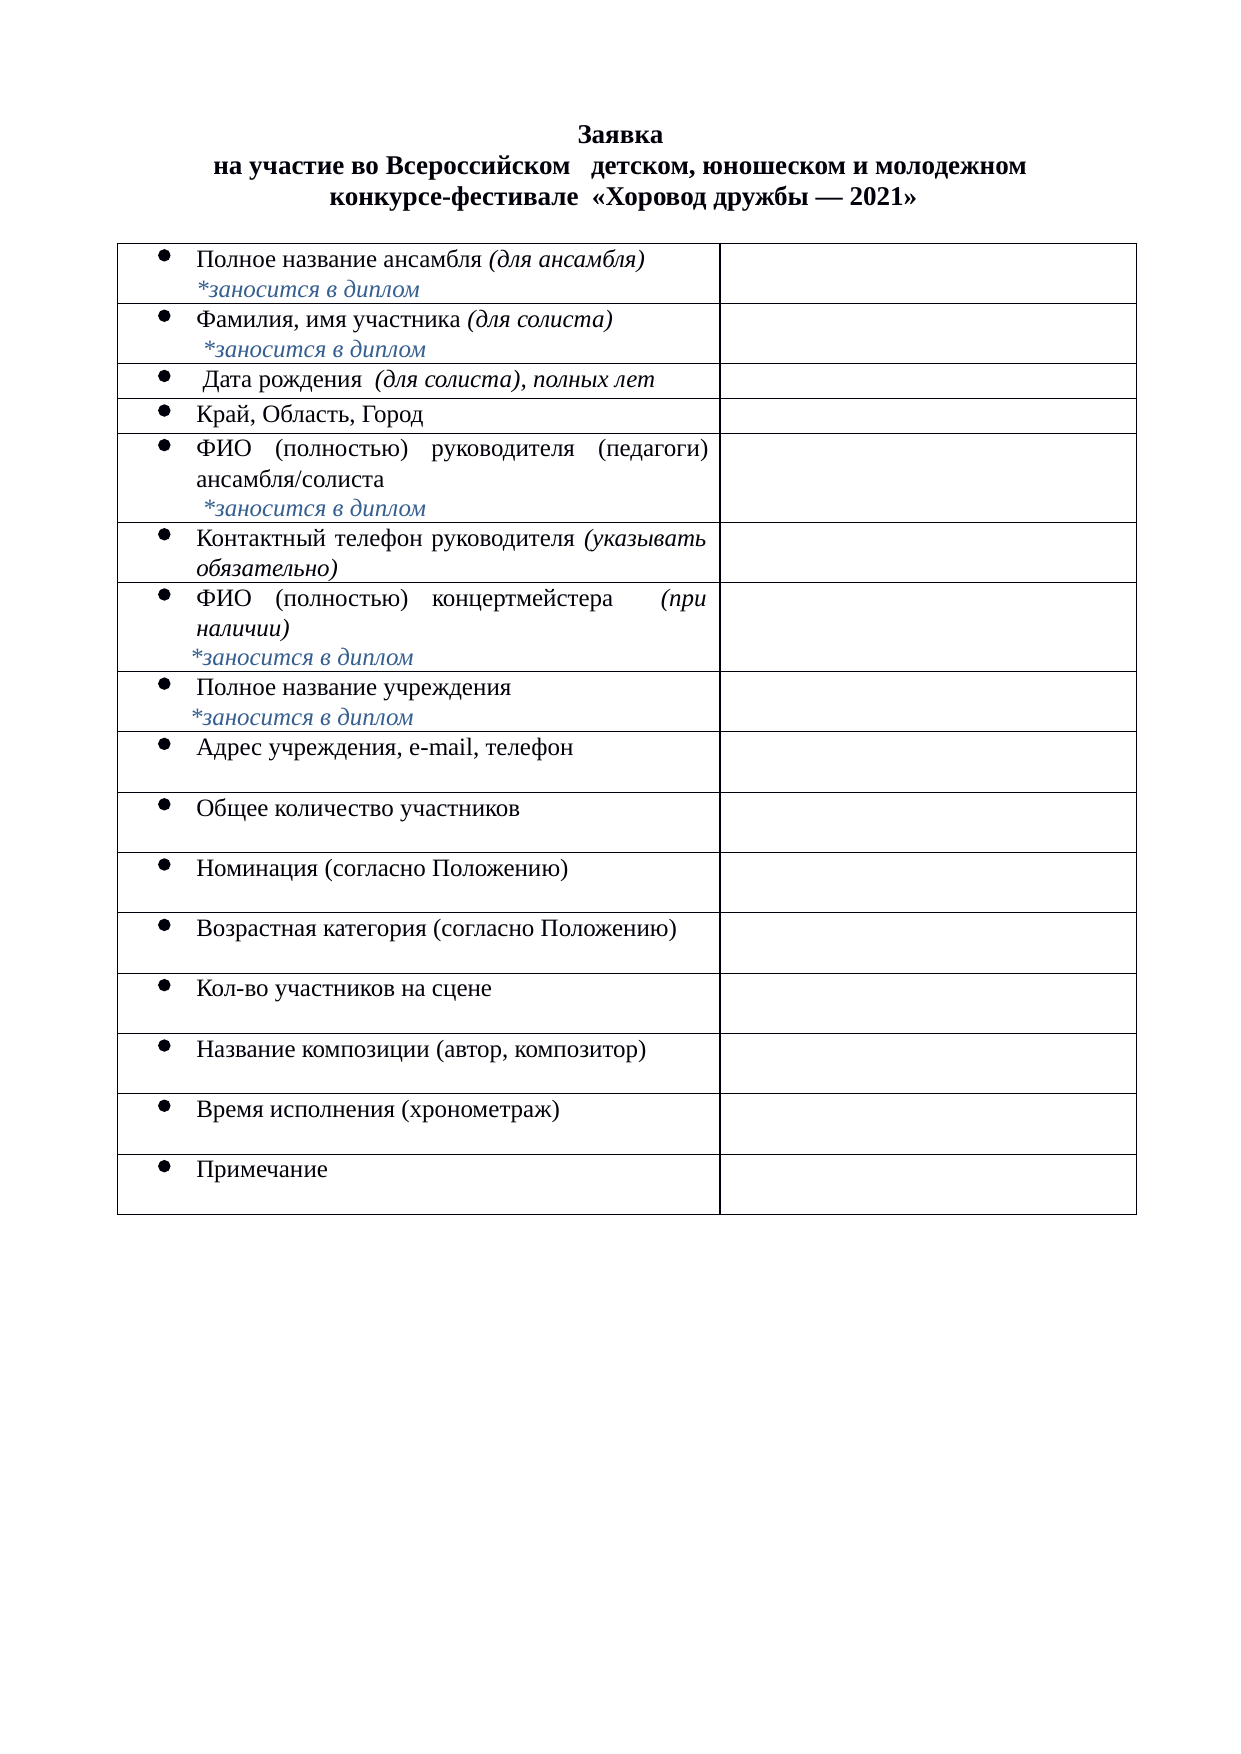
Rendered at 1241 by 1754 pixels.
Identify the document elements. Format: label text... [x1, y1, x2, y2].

table_cell ФИО (полностью) концертмейстера (при наличии) *заносится в диплом [118, 583, 719, 671]
table_cell [721, 364, 1136, 398]
table_cell [721, 672, 1136, 731]
table_cell Контактный телефон руководителя (указывать обязательно) [118, 523, 719, 582]
table_cell [721, 304, 1136, 363]
table_cell Адрес учреждения, e-mail, телефон [118, 732, 719, 792]
table_cell [721, 853, 1136, 912]
table_cell Кол-во участников на сцене [118, 974, 719, 1033]
table_header Полное название ансамбля (для ансамбля) *заносится в диплом [118, 244, 719, 303]
table_cell [721, 583, 1136, 671]
table_cell [721, 434, 1136, 522]
text Заявка [118, 118, 1122, 149]
table_cell [721, 913, 1136, 972]
table_cell Полное название учреждения *заносится в диплом [118, 672, 719, 731]
table_cell [721, 399, 1136, 432]
table_cell [721, 732, 1136, 792]
table_cell [721, 1155, 1136, 1214]
table_cell [721, 1034, 1136, 1093]
table_cell Название композиции (автор, композитор) [118, 1034, 719, 1093]
table_cell [721, 1094, 1136, 1153]
table_cell Номинация (согласно Положению) [118, 853, 719, 912]
text конкурсе-фестивале «Хоровод дружбы — 2021» [118, 180, 1122, 212]
table_cell Примечание [118, 1155, 719, 1214]
table_cell Край, Область, Город [118, 399, 719, 432]
table_cell [721, 523, 1136, 582]
table_cell Фамилия, имя участника (для солиста) *заносится в диплом [118, 304, 719, 363]
table_cell [721, 974, 1136, 1033]
table_cell ФИО (полностью) руководителя (педагоги) ансамбля/солиста *заносится в диплом [118, 434, 719, 522]
table_cell Время исполнения (хронометраж) [118, 1094, 719, 1153]
table_cell Возрастная категория (согласно Положению) [118, 913, 719, 972]
table_cell Дата рождения (для солиста), полных лет [118, 364, 719, 398]
table_cell [721, 793, 1136, 852]
table_header [721, 244, 1136, 303]
text на участие во Всероссийском детском, юношеском и молодежном [118, 149, 1122, 180]
table_cell Общее количество участников [118, 793, 719, 852]
